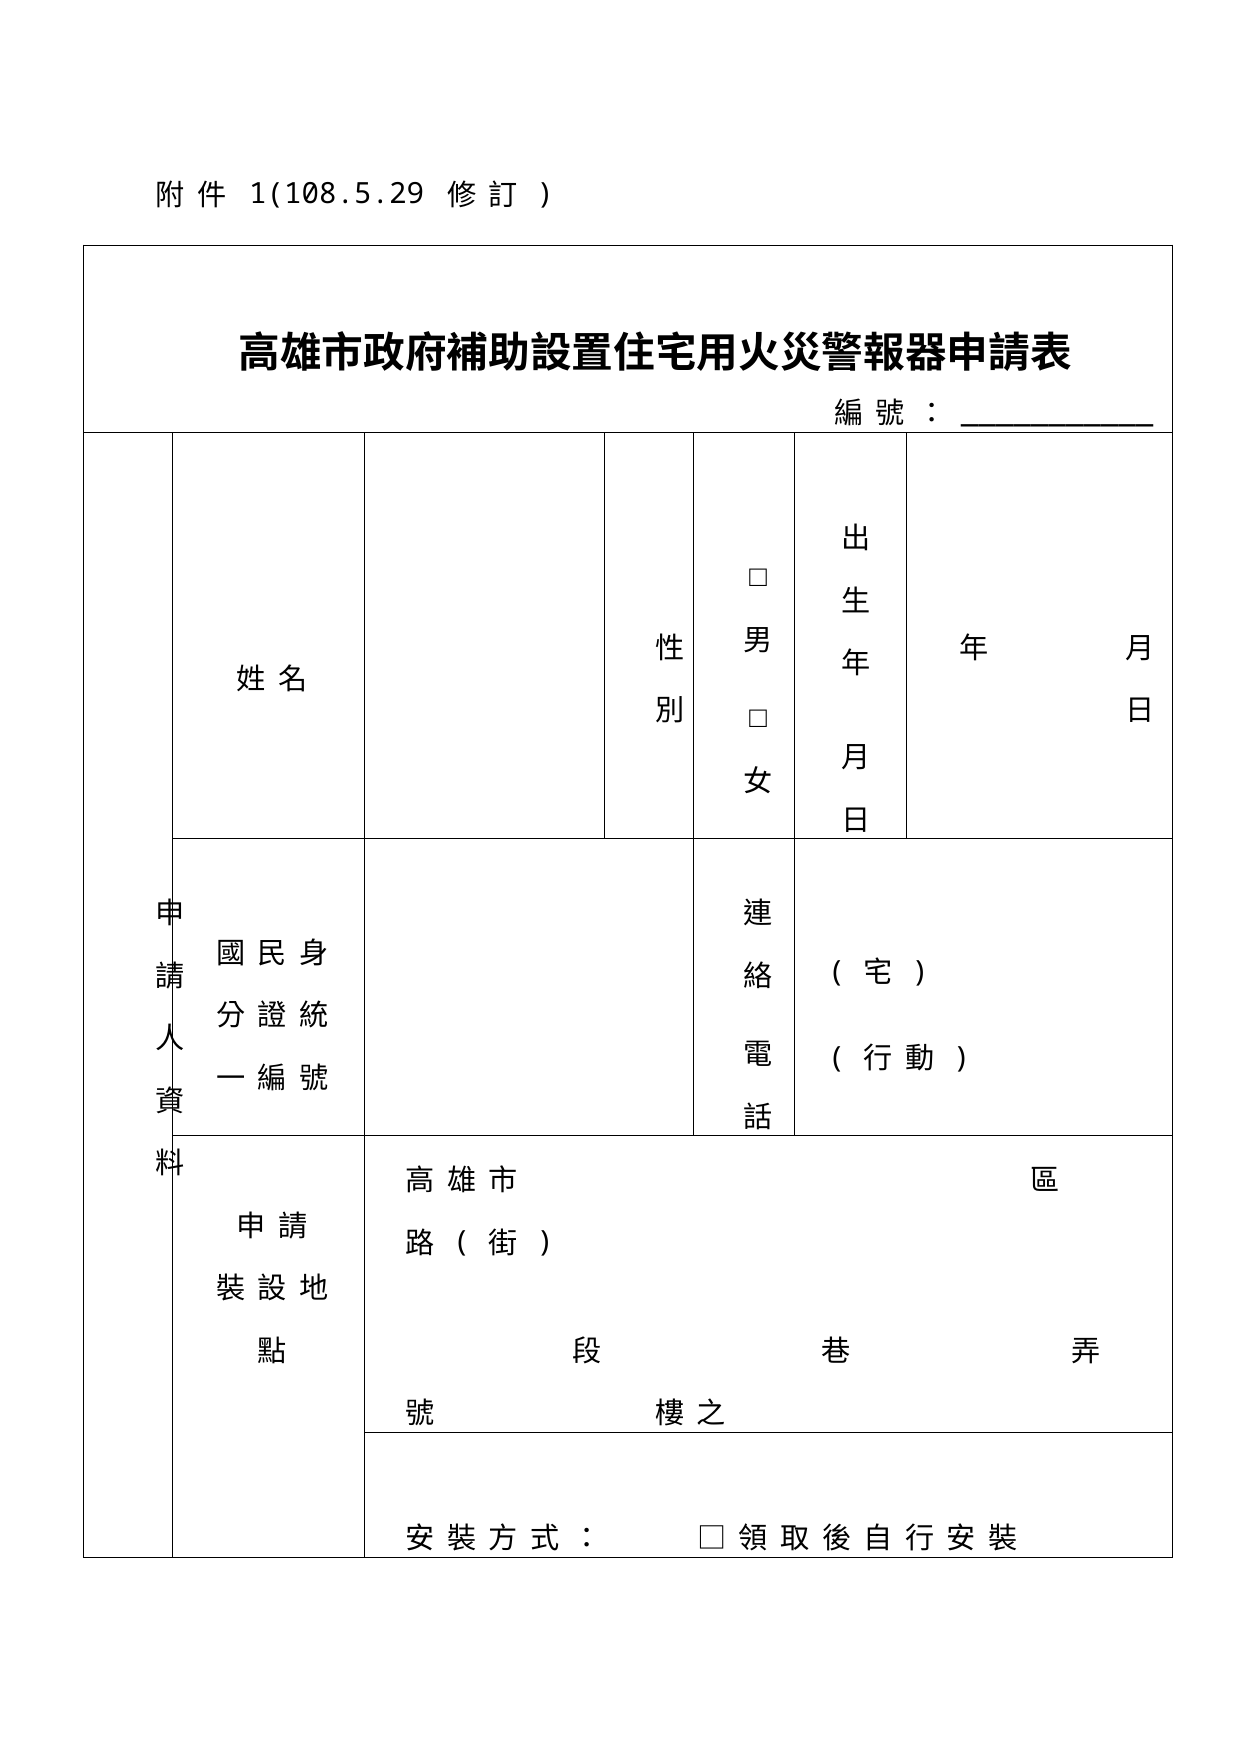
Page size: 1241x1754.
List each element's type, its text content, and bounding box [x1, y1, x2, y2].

table_cell 年 月 日 [907, 433, 1172, 838]
table_cell 出生年 月日 [795, 433, 906, 838]
table_cell □男 □女 [694, 433, 794, 838]
table_cell 連絡 電話 [694, 839, 794, 1135]
table_cell 性別 [605, 433, 693, 838]
table_cell 國民身分證統一編號 [173, 839, 364, 1135]
table_header 高雄市政府補助設置住宅用火災警報器申請表 編號：___________ [84, 246, 1172, 432]
table_cell (宅) (行動) [795, 839, 1172, 1135]
text 附件1(108.5.29修訂) [149, 119, 1107, 244]
table_cell 申請 裝設地點 [173, 1136, 364, 1557]
table_cell 高雄市 區 路(街) 段 巷 弄 號 樓之 [365, 1136, 1172, 1432]
table_cell 申 請 人 資 料 [84, 433, 172, 1557]
table_cell 姓名 [173, 433, 364, 838]
table_cell [365, 839, 693, 1135]
table_cell 安裝方式： □領取後自行安裝 [365, 1433, 1172, 1557]
table_cell [365, 433, 604, 838]
